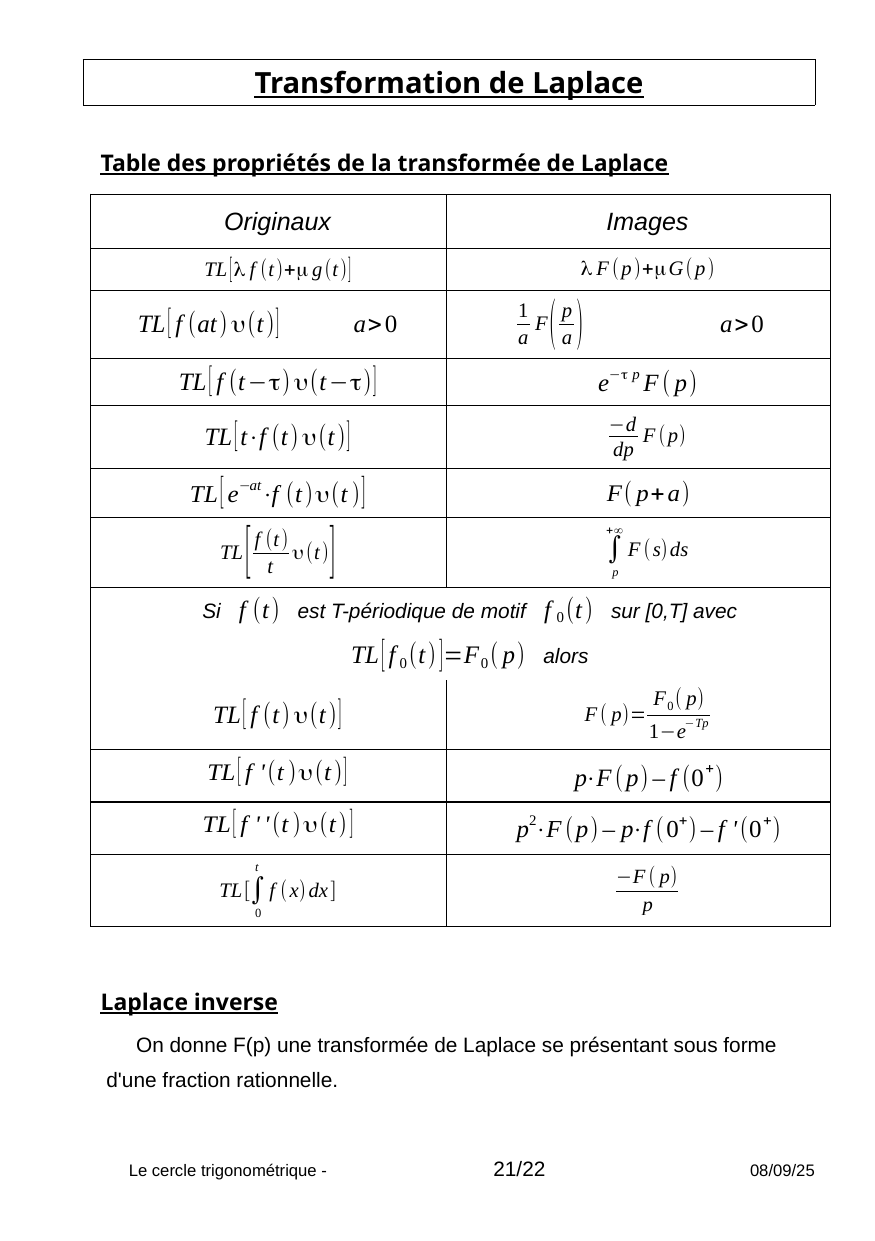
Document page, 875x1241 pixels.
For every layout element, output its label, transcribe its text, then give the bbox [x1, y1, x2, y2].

table_cell [447, 291, 635, 358]
table_cell [91, 680, 446, 749]
table_cell [91, 803, 446, 853]
table_cell [91, 406, 446, 468]
subtitle Laplace inverse [100, 986, 815, 1017]
table_cell [447, 750, 830, 801]
table_cell [91, 750, 446, 801]
table_cell [286, 291, 446, 358]
table_cell [91, 518, 446, 587]
table_cell [447, 469, 830, 517]
table_cell [91, 469, 446, 517]
table_cell [91, 291, 286, 358]
table_cell [447, 406, 830, 468]
table_cell [91, 249, 446, 290]
table_cell [447, 518, 830, 587]
table_cell [447, 249, 830, 290]
table_cell [447, 680, 830, 749]
table_cell [91, 359, 446, 405]
table_cell [447, 359, 830, 405]
table_header Originaux [91, 195, 446, 248]
subtitle Transformation de Laplace [84, 60, 815, 105]
table_cell [91, 855, 446, 926]
table_header Images [447, 195, 830, 248]
table_cell [635, 291, 830, 358]
table_cell [447, 803, 830, 853]
subtitle Table des propriétés de la transformée de Laplace [100, 147, 815, 178]
table_cell [447, 855, 830, 926]
text On donne F(p) une transformée de Laplace se présentant sous forme d'une fraction rationnelle. [106, 1032, 815, 1092]
table_cell Siest T-périodique de motifsur [0,T] avecalors [91, 588, 830, 680]
